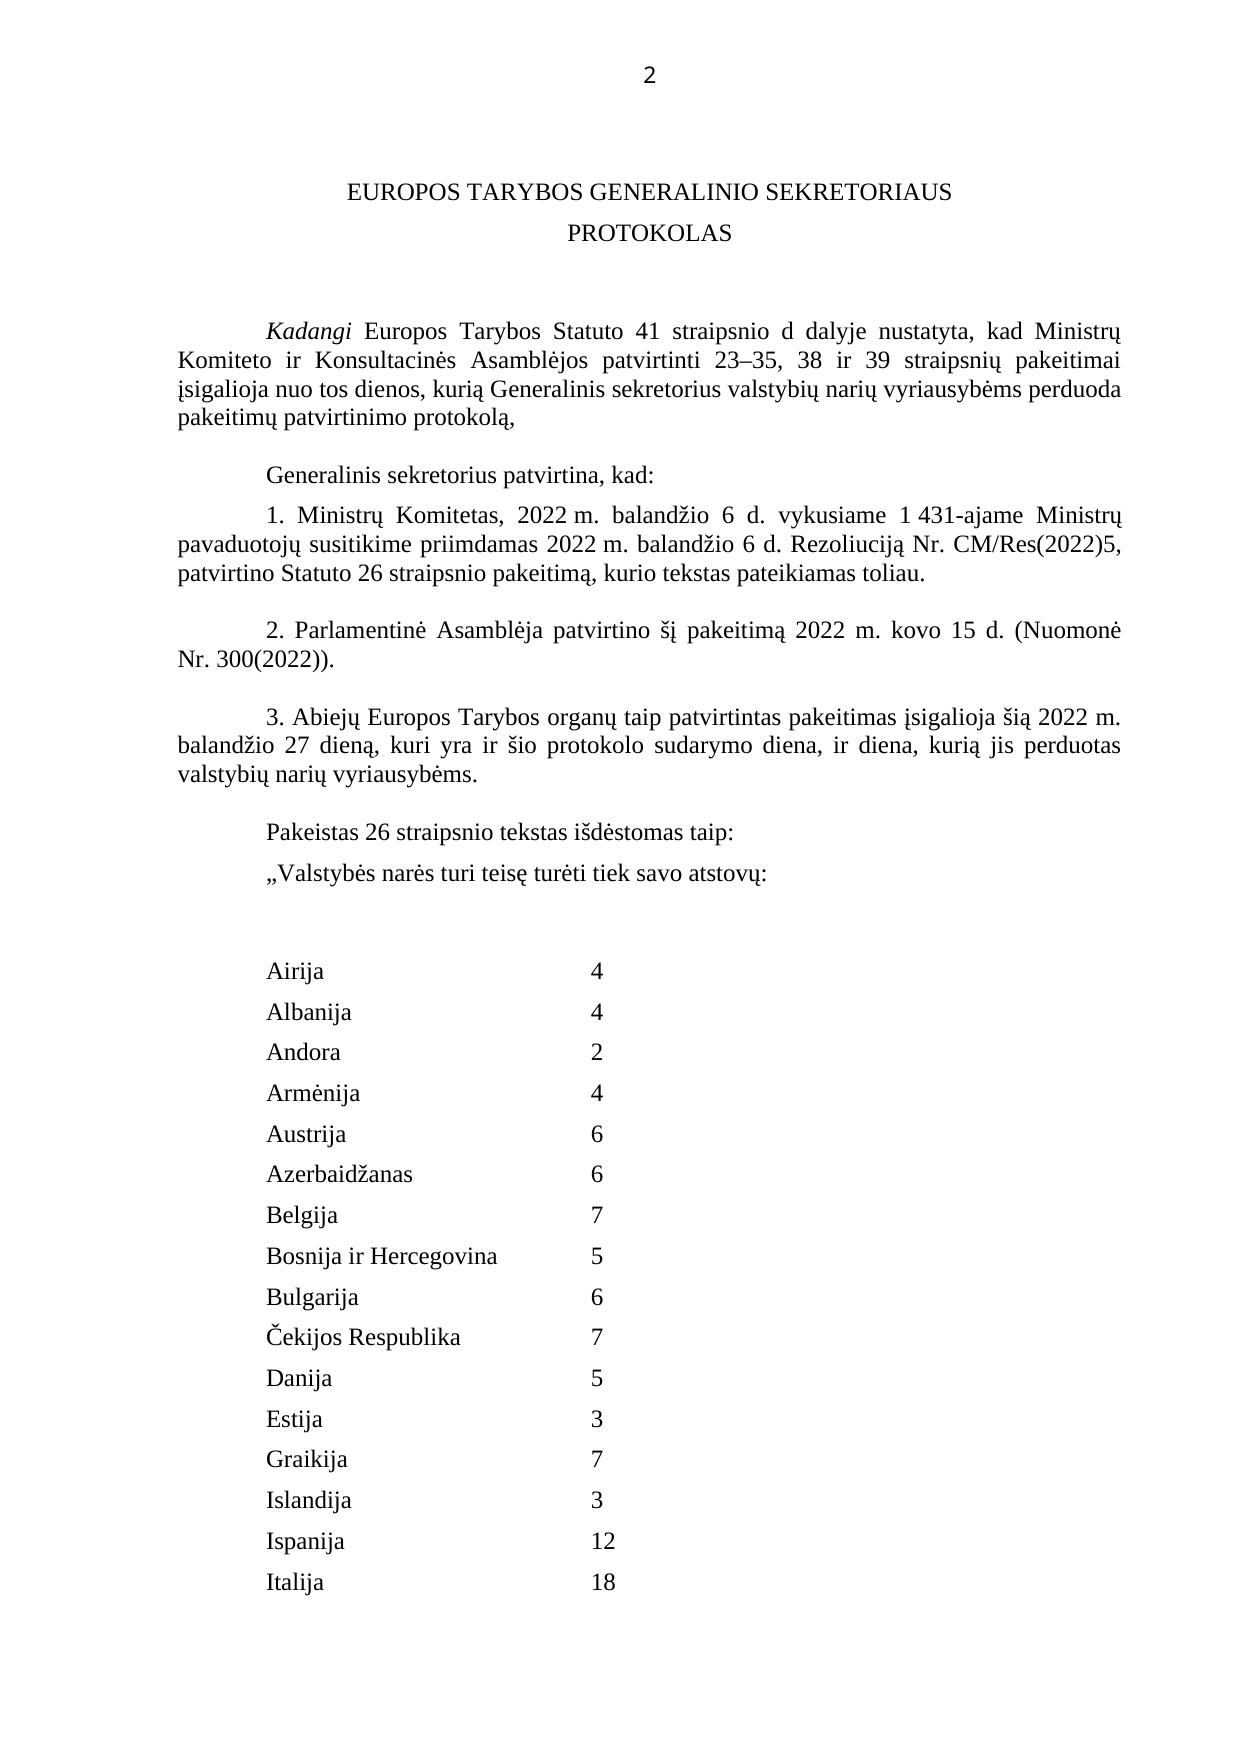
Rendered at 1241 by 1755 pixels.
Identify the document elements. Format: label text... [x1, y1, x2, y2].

text Bosnija ir Hercegovina 5 [177, 1241, 1122, 1270]
text 3. Abiejų Europos Tarybos organų taip patvirtintas pakeitimas įsigalioja šią 2022 m. balandžio 27 dieną, kuri yra ir šio protokolo sudarymo diena, ir diena, kurią jis perduotas valstybių narių vyriausybėms. [177, 702, 1122, 788]
text Ispanija 12 [177, 1526, 1122, 1555]
text 1. Ministrų Komitetas, 2022 m. balandžio 6 d. vykusiame 1 431-ajame Ministrų pavaduotojų susitikime priimdamas 2022 m. balandžio 6 d. Rezoliuciją Nr. CM/Res(2022)5, patvirtino Statuto 26 straipsnio pakeitimą, kurio tekstas pateikiamas toliau. [177, 501, 1122, 587]
text „Valstybės narės turi teisę turėti tiek savo atstovų: [177, 858, 1122, 886]
text Generalinis sekretorius patvirtina, kad: [177, 460, 1122, 489]
text Čekijos Respublika 7 [177, 1322, 1122, 1351]
text Albanija 4 [177, 997, 1122, 1025]
text Danija 5 [177, 1363, 1122, 1392]
text EUROPOS TARYBOS GENERALINIO SEKRETORIAUS [177, 177, 1122, 206]
text Kadangi Europos Tarybos Statuto 41 straipsnio d dalyje nustatyta, kad Ministrų Komiteto ir Konsultacinės Asamblėjos patvirtinti 23–35, 38 ir 39 straipsnių pakeitimai įsigalioja nuo tos dienos, kurią Generalinis sekretorius valstybių narių vyriausybėms perduoda pakeitimų patvirtinimo protokolą, [177, 316, 1122, 431]
text Estija 3 [177, 1404, 1122, 1433]
text Bulgarija 6 [177, 1282, 1122, 1310]
text Airija 4 [177, 956, 1122, 984]
text PROTOKOLAS [177, 218, 1122, 247]
text 2. Parlamentinė Asamblėja patvirtino šį pakeitimą 2022 m. kovo 15 d. (Nuomonė Nr. 300(2022)). [177, 616, 1122, 673]
text Austrija 6 [177, 1119, 1122, 1147]
text Italija 18 [177, 1567, 1122, 1596]
text Azerbaidžanas 6 [177, 1159, 1122, 1188]
text Pakeistas 26 straipsnio tekstas išdėstomas taip: [177, 817, 1122, 846]
text Armėnija 4 [177, 1078, 1122, 1107]
text Islandija 3 [177, 1485, 1122, 1514]
text Graikija 7 [177, 1444, 1122, 1473]
text Andora 2 [177, 1037, 1122, 1066]
text Belgija 7 [177, 1200, 1122, 1229]
